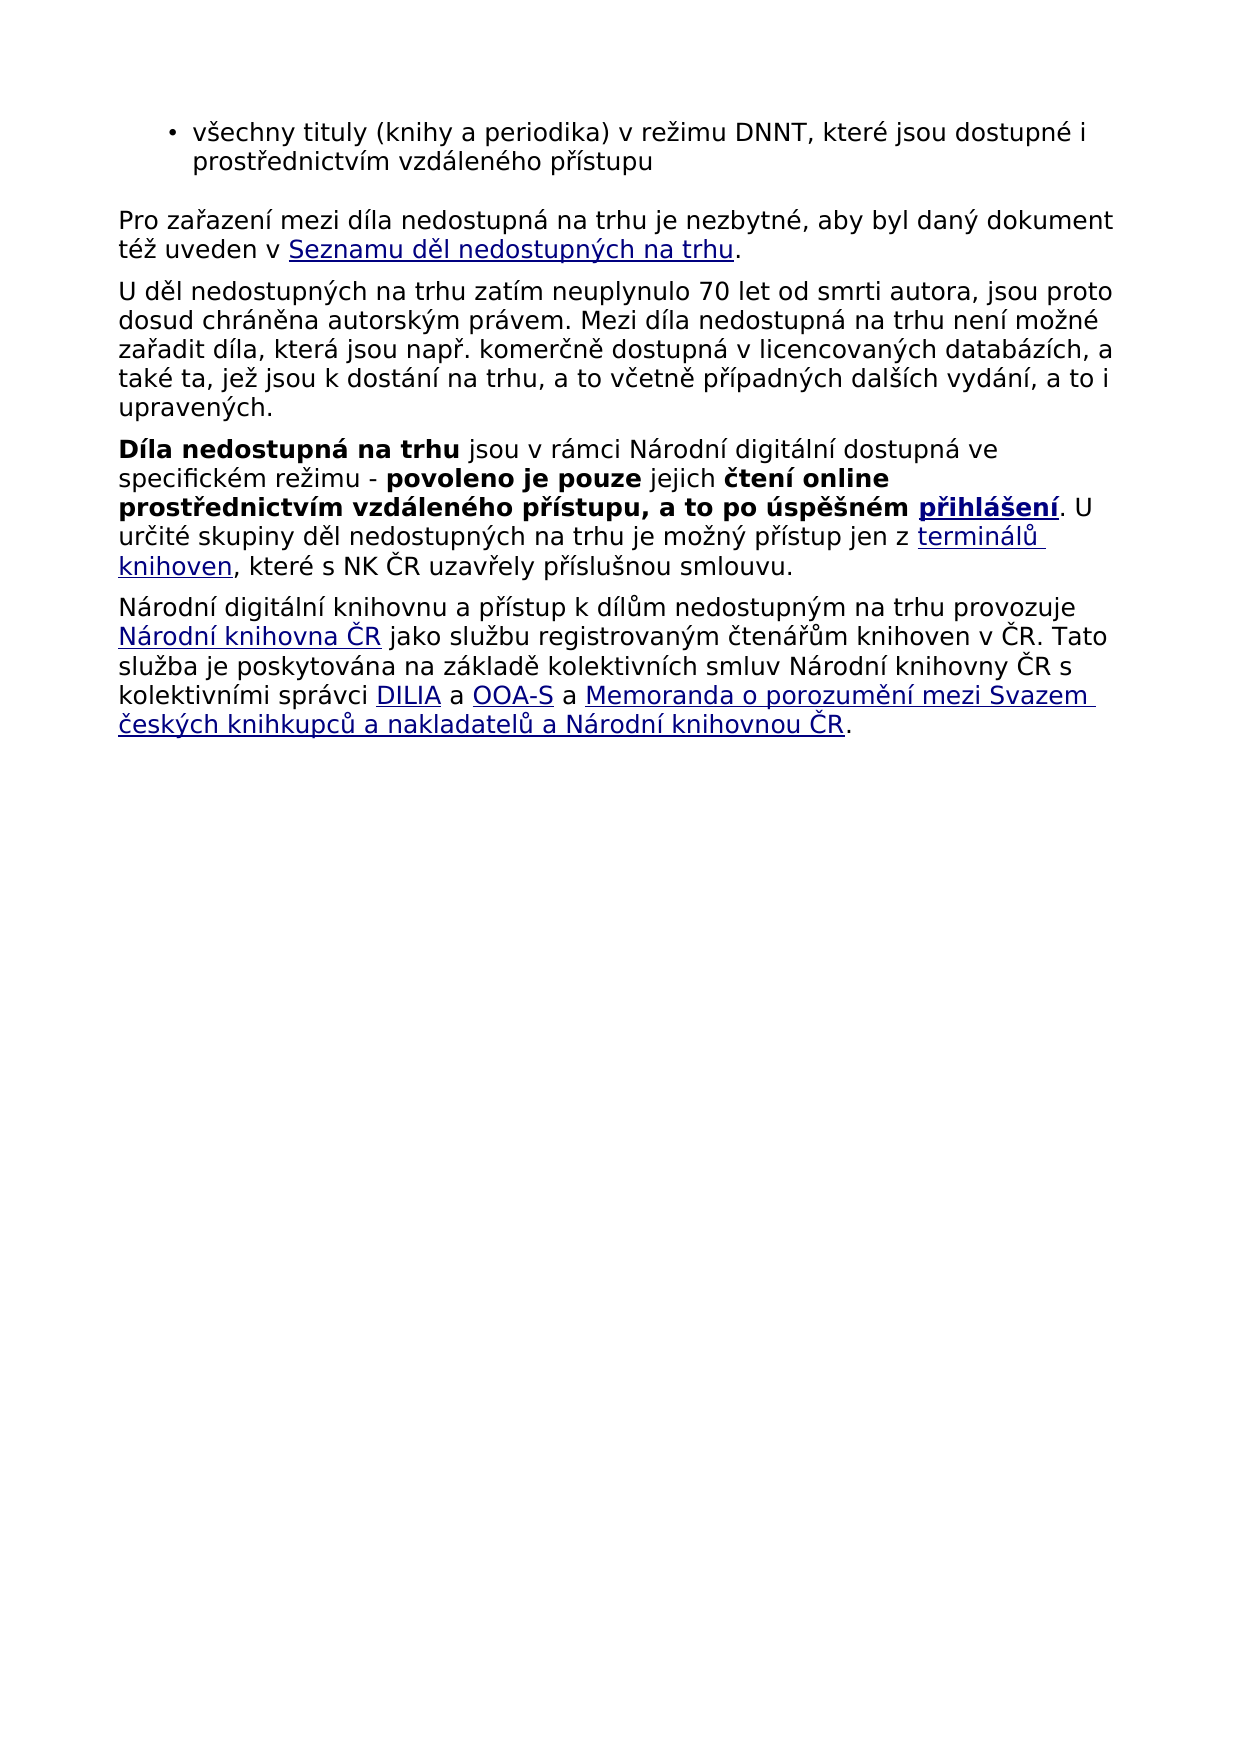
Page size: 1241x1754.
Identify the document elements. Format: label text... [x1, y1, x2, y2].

list všechny tituly (knihy a periodika) v režimu DNNT, které jsou dostupné i prostřednictvím vzdáleného přístupu [177, 118, 1122, 176]
text Národní digitální knihovnu a přístup k dílům nedostupným na trhu provozuje Národní knihovna ČR jako službu registrovaným čtenářům knihoven v ČR. Tato služba je poskytována na základě kolektivních smluv Národní knihovny ČR s kolektivními správci DILIA a OOA-S a Memoranda o porozumění mezi Svazem českých knihkupců a nakladatelů a Národní knihovnou ČR. [118, 593, 1122, 739]
text Pro zařazení mezi díla nedostupná na trhu je nezbytné, aby byl daný dokument též uveden v Seznamu děl nedostupných na trhu. [118, 206, 1122, 264]
text Díla nedostupná na trhu jsou v rámci Národní digitální dostupná ve specifickém režimu - povoleno je pouze jejich čtení online prostřednictvím vzdáleného přístupu, a to po úspěšném přihlášení. U určité skupiny děl nedostupných na trhu je možný přístup jen z terminálů knihoven, které s NK ČR uzavřely příslušnou smlouvu. [118, 435, 1122, 581]
text U děl nedostupných na trhu zatím neuplynulo 70 let od smrti autora, jsou proto dosud chráněna autorským právem. Mezi díla nedostupná na trhu není možné zařadit díla, která jsou např. komerčně dostupná v licencovaných databázích, a také ta, jež jsou k dostání na trhu, a to včetně případných dalších vydání, a to i upravených. [118, 277, 1122, 423]
